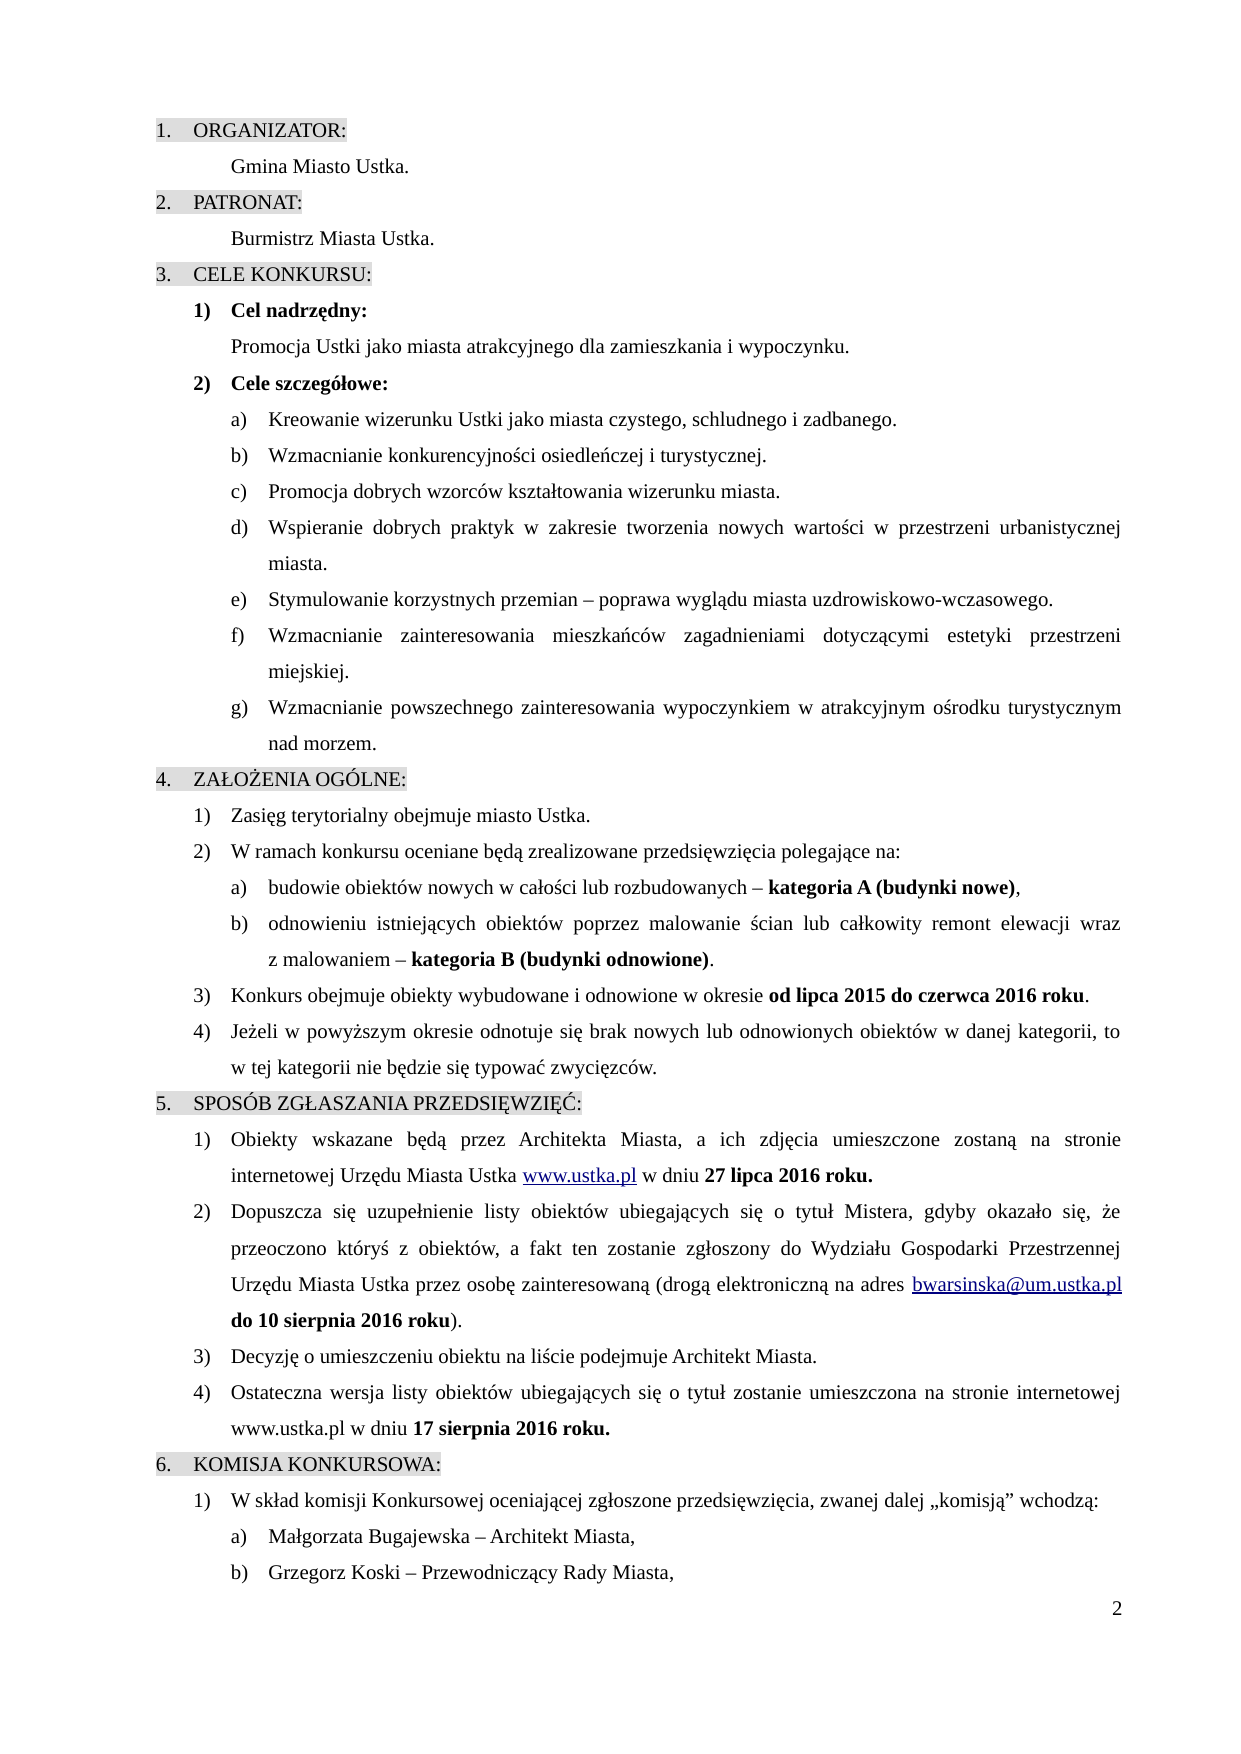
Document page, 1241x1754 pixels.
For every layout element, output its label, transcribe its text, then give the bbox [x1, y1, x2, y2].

list KOMISJA KONKURSOWA: [156, 1452, 1122, 1476]
list Obiekty wskazane będą przez Architekta Miasta, a ich zdjęcia umieszczone zostaną na stronie internetowej Urzędu Miasta Ustka www.ustka.pl w dniu 27 lipca 2016 roku. [193, 1127, 1122, 1187]
list Kreowanie wizerunku Ustki jako miasta czystego, schludnego i zadbanego. [231, 406, 1122, 431]
list SPOSÓB ZGŁASZANIA PRZEDSIĘWZIĘĆ: [156, 1091, 1122, 1115]
list odnowieniu istniejących obiektów poprzez malowanie ścian lub całkowity remont elewacji wraz z malowaniem – kategoria B (budynki odnowione). [231, 911, 1122, 971]
list 2 [231, 1596, 1122, 1620]
list Małgorzata Bugajewska – Architekt Miasta, [231, 1524, 1122, 1548]
list budowie obiektów nowych w całości lub rozbudowanych – kategoria A (budynki nowe), [231, 875, 1122, 899]
list Cele szczegółowe: [193, 370, 1122, 394]
list Wzmacnianie konkurencyjności osiedleńczej i turystycznej. [231, 442, 1122, 467]
list PATRONAT: [156, 190, 1122, 214]
list Stymulowanie korzystnych przemian – poprawa wyglądu miasta uzdrowiskowo-wczasowego. [231, 587, 1122, 611]
list Dopuszcza się uzupełnienie listy obiektów ubiegających się o tytuł Mistera, gdyby okazało się, że przeoczono któryś z obiektów, a fakt ten zostanie zgłoszony do Wydziału Gospodarki Przestrzennej Urzędu Miasta Ustka przez osobę zainteresowaną (drogą elektroniczną na adres bwarsinska@um.ustka.pl do 10 sierpnia 2016 roku). [193, 1199, 1122, 1332]
list W ramach konkursu oceniane będą zrealizowane przedsięwzięcia polegające na: [193, 839, 1122, 863]
list Wzmacnianie powszechnego zainteresowania wypoczynkiem w atrakcyjnym ośrodku turystycznym nad morzem. [231, 695, 1122, 755]
list Promocja dobrych wzorców kształtowania wizerunku miasta. [231, 478, 1122, 503]
list Konkurs obejmuje obiekty wybudowane i odnowione w okresie od lipca 2015 do czerwca 2016 roku. [193, 983, 1122, 1007]
list Gmina Miasto Ustka. [193, 154, 1122, 178]
list ZAŁOŻENIA OGÓLNE: [156, 767, 1122, 791]
list Burmistrz Miasta Ustka. [193, 226, 1122, 250]
list W skład komisji Konkursowej oceniającej zgłoszone przedsięwzięcia, zwanej dalej „komisją” wchodzą: [193, 1488, 1122, 1512]
list Grzegorz Koski – Przewodniczący Rady Miasta, [231, 1560, 1122, 1584]
list ORGANIZATOR: [156, 118, 1122, 142]
list CELE KONKURSU: [156, 262, 1122, 286]
list Zasięg terytorialny obejmuje miasto Ustka. [193, 803, 1122, 827]
list Wspieranie dobrych praktyk w zakresie tworzenia nowych wartości w przestrzeni urbanistycznej miasta. [231, 514, 1122, 575]
list Ostateczna wersja listy obiektów ubiegających się o tytuł zostanie umieszczona na stronie internetowej www.ustka.pl w dniu 17 sierpnia 2016 roku. [193, 1379, 1122, 1440]
list Cel nadrzędny: [193, 298, 1122, 322]
list Promocja Ustki jako miasta atrakcyjnego dla zamieszkania i wypoczynku. [193, 334, 1122, 358]
list Wzmacnianie zainteresowania mieszkańców zagadnieniami dotyczącymi estetyki przestrzeni miejskiej. [231, 623, 1122, 683]
list Decyzję o umieszczeniu obiektu na liście podejmuje Architekt Miasta. [193, 1343, 1122, 1368]
list Jeżeli w powyższym okresie odnotuje się brak nowych lub odnowionych obiektów w danej kategorii, to w tej kategorii nie będzie się typować zwycięzców. [193, 1019, 1122, 1079]
